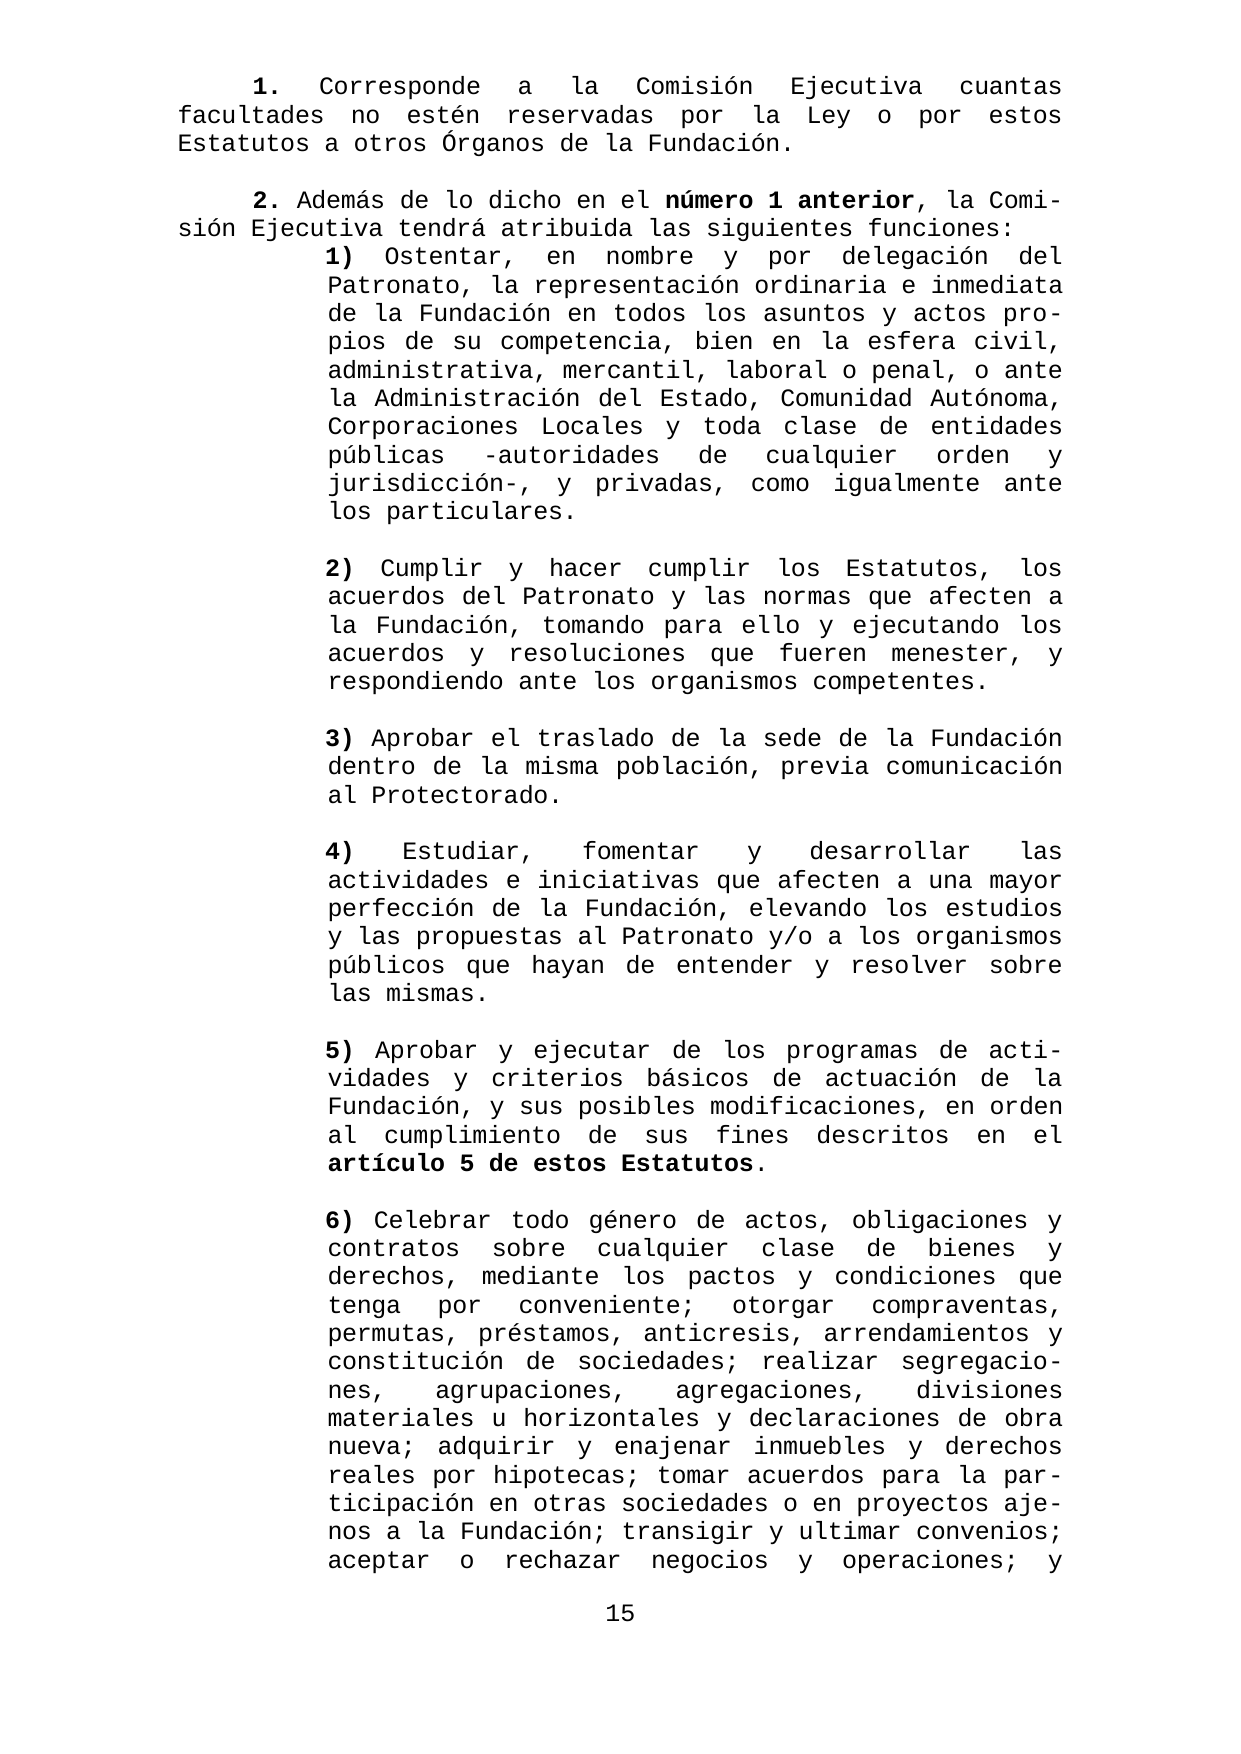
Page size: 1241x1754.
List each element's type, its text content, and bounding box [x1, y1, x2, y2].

text 2. Además de lo dicho en el número 1 anterior, la Comi­sión Ejecutiva tendrá atribuida las siguientes fun­ciones: [177, 187, 1063, 244]
text 1) Ostentar, en nombre y por delegación del Patrona­to, la re­presentación ordinaria e inmediata de la Fundación en todos los asuntos y actos pro­pios de su competencia, bien en la esfera civil, administrati­va, mercantil, laboral o penal, o ante la Administración del Estado, Comunidad Autóno­ma, Corpo­raciones Locales y toda clase de entidades públicas -au­toridades de cualquier orden y jurisdic­ción-, y privadas, como igualmente ante los par­ticulares. [325, 244, 1063, 527]
text 5) Aprobar y ejecutar de los programas de ac­ti­vida­des y criterios básicos de actuación de la Fun­da­ción, y sus posibles modificaciones, en orden al cum­plimiento de sus fines des­critos en el artículo 5 de estos Estatu­tos. [325, 1037, 1063, 1179]
text 2) Cumplir y hacer cumplir los Estatutos, los acuer­dos del Patronato y las nor­mas que afec­ten a la Fun­dación, tomando para ello y ejecutando los acuerdos y resolu­cio­nes que fueren menester, y respondiendo ante los or­ganis­mos competen­tes. [325, 556, 1063, 697]
text 6) Celebrar todo género de actos, obligaciones y con­tratos so­bre cualquier clase de bienes y derechos, mediante los pactos y condiciones que tenga por con­veniente; otorgar compra­ventas, permutas, préstamos, anticresis, arrenda­mientos y cons­titución de socieda­des; realizar segregacio­nes, agrupa­ciones, agregacio­nes, divisiones materiales u horizontales y declara­ciones de obra nueva; adquirir y enajenar inmuebles y derechos reales por hipotecas; tomar acuerdos para la par­ticipación en otras socie­dades o en pro­yectos aje­nos a la Fundación; transi­gir y ultimar convenios; aceptar o rechazar negocios y operaciones; y [325, 1207, 1063, 1576]
text 1. Corresponde a la Comisión Ejecutiva cuantas facultades no estén re­serva­das por la Ley o por estos Estatutos a otros Ór­ganos de la Fun­dación. [177, 74, 1063, 159]
text 4) Estudiar, fomentar y desarrollar las actividades e ini­ciati­vas que afecten a una mayor perfección de la Fundación, ele­vando los estudios y las propuestas al Patronato y/o a los organismos públi­cos que hayan de entender y resolver sobre las mis­mas. [325, 839, 1063, 1009]
text 3) Aprobar el traslado de la sede de la Fundación dentro de la misma pobla­ción, pre­via comuni­ca­ción al Protectora­do. [325, 726, 1063, 811]
